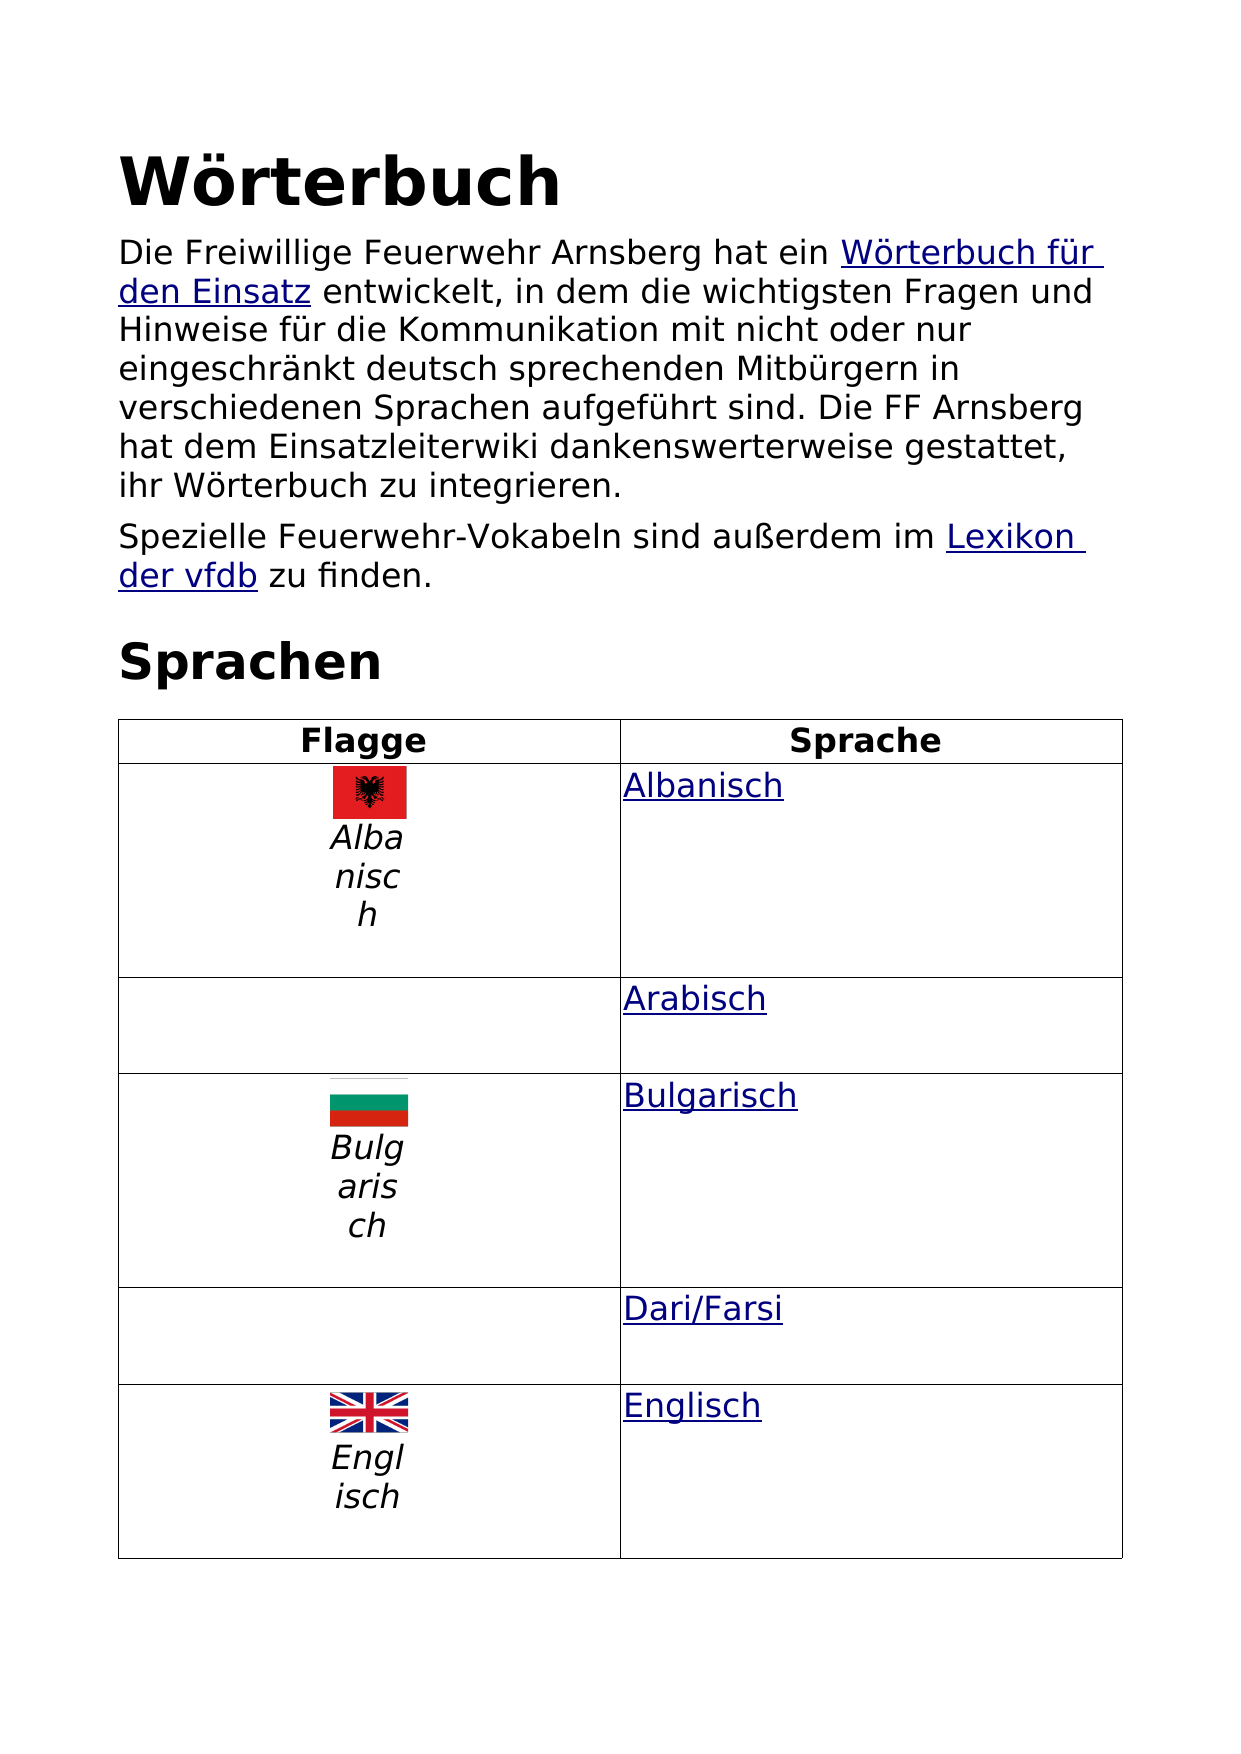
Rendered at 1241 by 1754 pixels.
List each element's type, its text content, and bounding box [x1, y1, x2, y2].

table_cell Albanisch [621, 764, 1122, 977]
table_cell [119, 1385, 620, 1558]
subtitle Sprachen [118, 633, 1122, 691]
table_header Flagge [119, 720, 620, 763]
text Spezielle Feuerwehr-Vokabeln sind außerdem im Lexikon der vfdb zu finden. [118, 518, 1122, 595]
table_cell Arabisch [621, 978, 1122, 1073]
table_cell Dari/Farsi [621, 1288, 1122, 1383]
table_cell [119, 1074, 620, 1287]
text Die Freiwillige Feuerwehr Arnsberg hat ein Wörterbuch für den Einsatz entwickelt, in dem die wichtigsten Fragen und Hinweise für die Kommunikation mit nicht oder nur eingeschränkt deutsch sprechenden Mitbürgern in verschiedenen Sprachen aufgeführt sind. Die FF Arnsberg hat dem Einsatzleiterwiki dankenswerterweise gestattet, ihr Wörterbuch zu integrieren. [118, 233, 1122, 505]
picture [330, 1289, 409, 1342]
picture [330, 766, 409, 819]
table_cell [119, 978, 620, 1073]
table_cell [119, 764, 620, 977]
table_cell Englisch [621, 1385, 1122, 1558]
table_cell [119, 1288, 620, 1383]
picture [330, 1386, 409, 1439]
subtitle Wörterbuch [118, 143, 1122, 221]
picture [330, 979, 409, 1032]
table_header Sprache [621, 720, 1122, 763]
picture [330, 1076, 409, 1129]
table_cell Bulgarisch [621, 1074, 1122, 1287]
